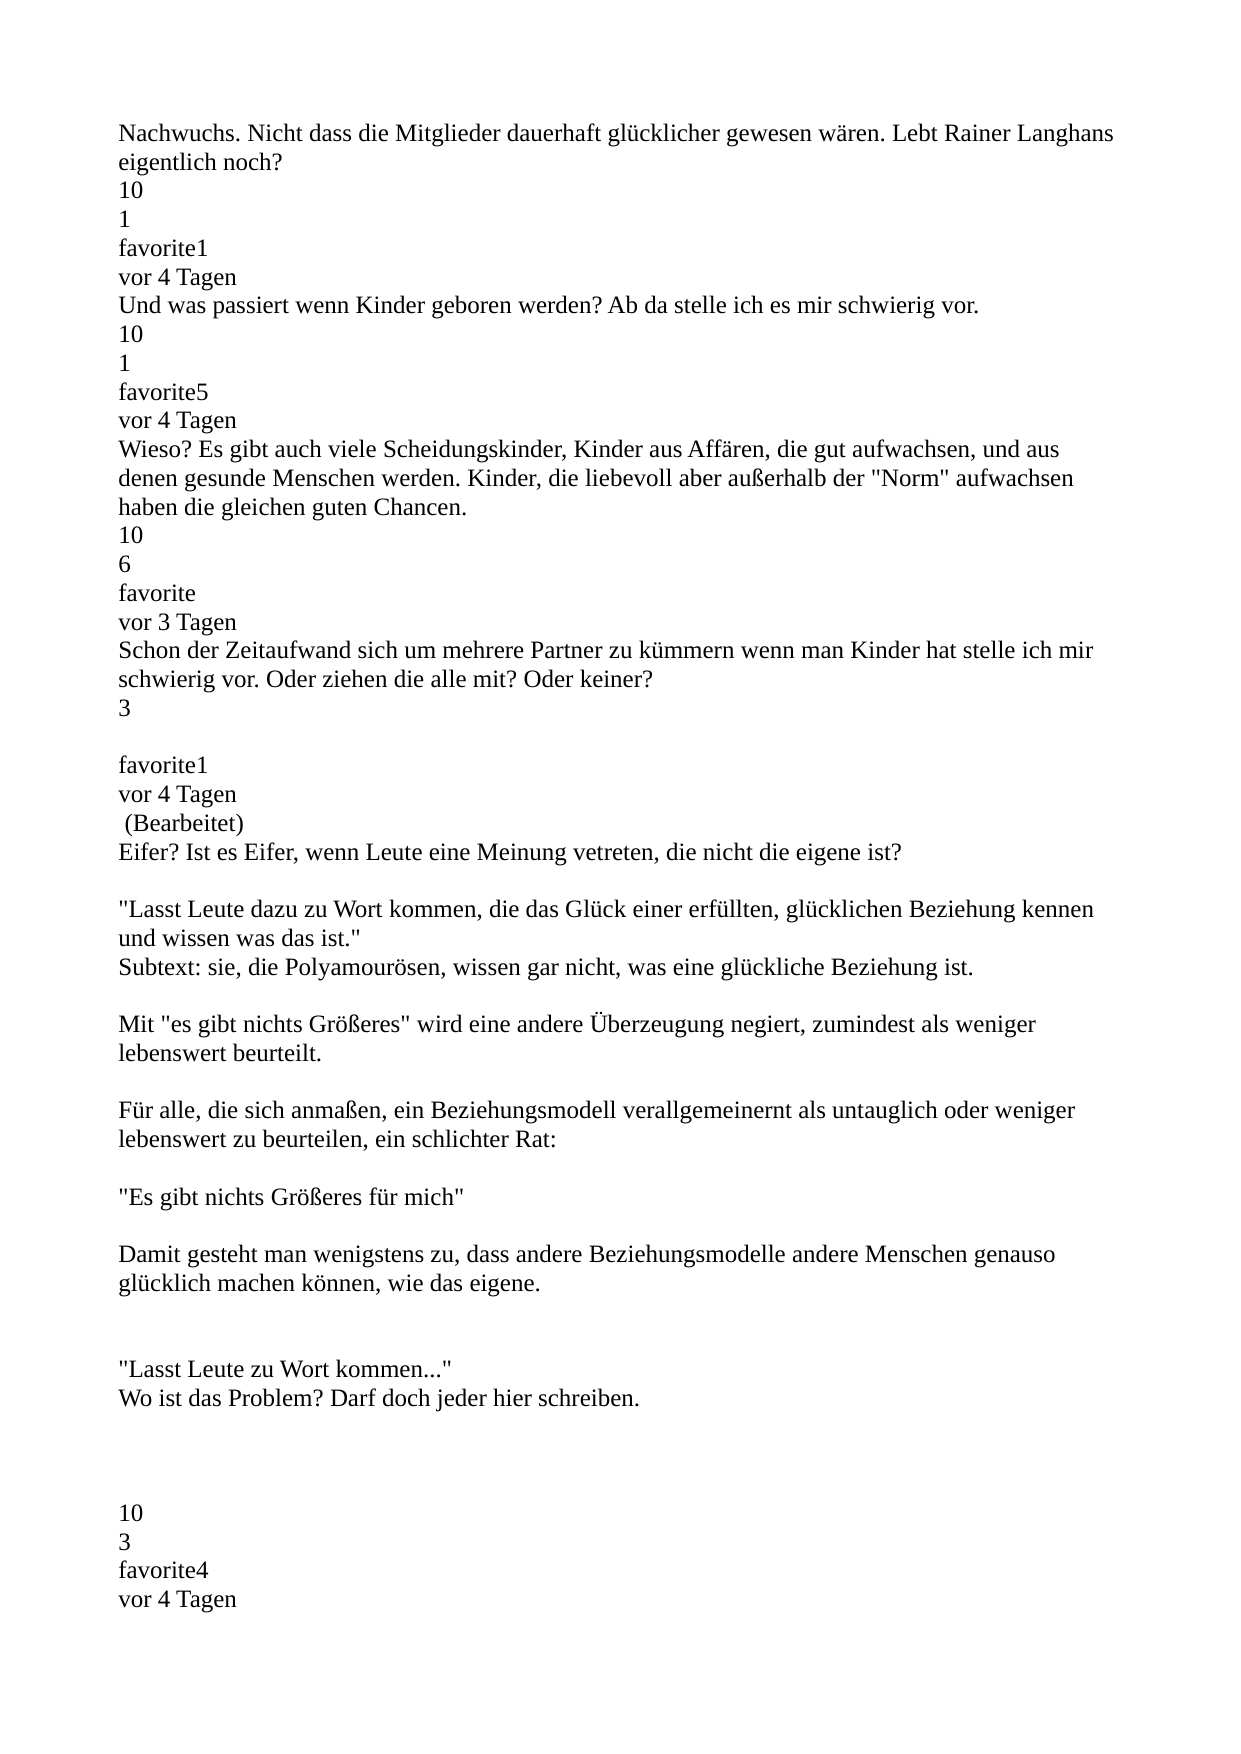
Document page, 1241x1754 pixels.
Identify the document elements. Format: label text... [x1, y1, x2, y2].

text 1 [118, 204, 1122, 233]
text vor 4 Tagen [118, 779, 1122, 808]
text favorite1 [118, 233, 1122, 262]
text "Es gibt nichts Größeres für mich" [118, 1182, 1122, 1211]
text favorite5 [118, 377, 1122, 406]
text Damit gesteht man wenigstens zu, dass andere Beziehungsmodelle andere Menschen genauso glücklich machen können, wie das eigene. [118, 1239, 1122, 1297]
text vor 4 Tagen [118, 406, 1122, 434]
text Wieso? Es gibt auch viele Scheidungskinder, Kinder aus Affären, die gut aufwachsen, und aus denen gesunde Menschen werden. Kinder, die liebevoll aber außerhalb der "Norm" aufwachsen haben die gleichen guten Chancen. [118, 434, 1122, 521]
text (Bearbeitet) [118, 808, 1122, 837]
text 6 [118, 549, 1122, 578]
text Subtext: sie, die Polyamourösen, wissen gar nicht, was eine glückliche Beziehung ist. [118, 952, 1122, 981]
text 3 [118, 693, 1122, 722]
text Und was passiert wenn Kinder geboren werden? Ab da stelle ich es mir schwierig vor. [118, 291, 1122, 319]
text 10 [118, 176, 1122, 204]
text vor 4 Tagen [118, 1584, 1122, 1613]
text Eifer? Ist es Eifer, wenn Leute eine Meinung vetreten, die nicht die eigene ist? [118, 837, 1122, 866]
text Wo ist das Problem? Darf doch jeder hier schreiben. [118, 1383, 1122, 1412]
text "Lasst Leute zu Wort kommen..." [118, 1354, 1122, 1383]
text favorite1 [118, 751, 1122, 779]
text Nachwuchs. Nicht dass die Mitglieder dauerhaft glücklicher gewesen wären. Lebt Rainer Langhans eigentlich noch? [118, 118, 1122, 176]
text 10 [118, 521, 1122, 549]
text Für alle, die sich anmaßen, ein Beziehungsmodell verallgemeinernt als untauglich oder weniger lebenswert zu beurteilen, ein schlichter Rat: [118, 1096, 1122, 1153]
text favorite [118, 578, 1122, 607]
text vor 3 Tagen [118, 607, 1122, 636]
text 10 [118, 1498, 1122, 1527]
text Schon der Zeitaufwand sich um mehrere Partner zu kümmern wenn man Kinder hat stelle ich mir schwierig vor. Oder ziehen die alle mit? Oder keiner? [118, 636, 1122, 693]
text 10 [118, 319, 1122, 348]
text 1 [118, 348, 1122, 377]
text Mit "es gibt nichts Größeres" wird eine andere Überzeugung negiert, zumindest als weniger lebenswert beurteilt. [118, 1009, 1122, 1067]
text favorite4 [118, 1556, 1122, 1584]
text "Lasst Leute dazu zu Wort kommen, die das Glück einer erfüllten, glücklichen Beziehung kennen und wissen was das ist." [118, 894, 1122, 952]
text 3 [118, 1527, 1122, 1556]
text vor 4 Tagen [118, 262, 1122, 291]
